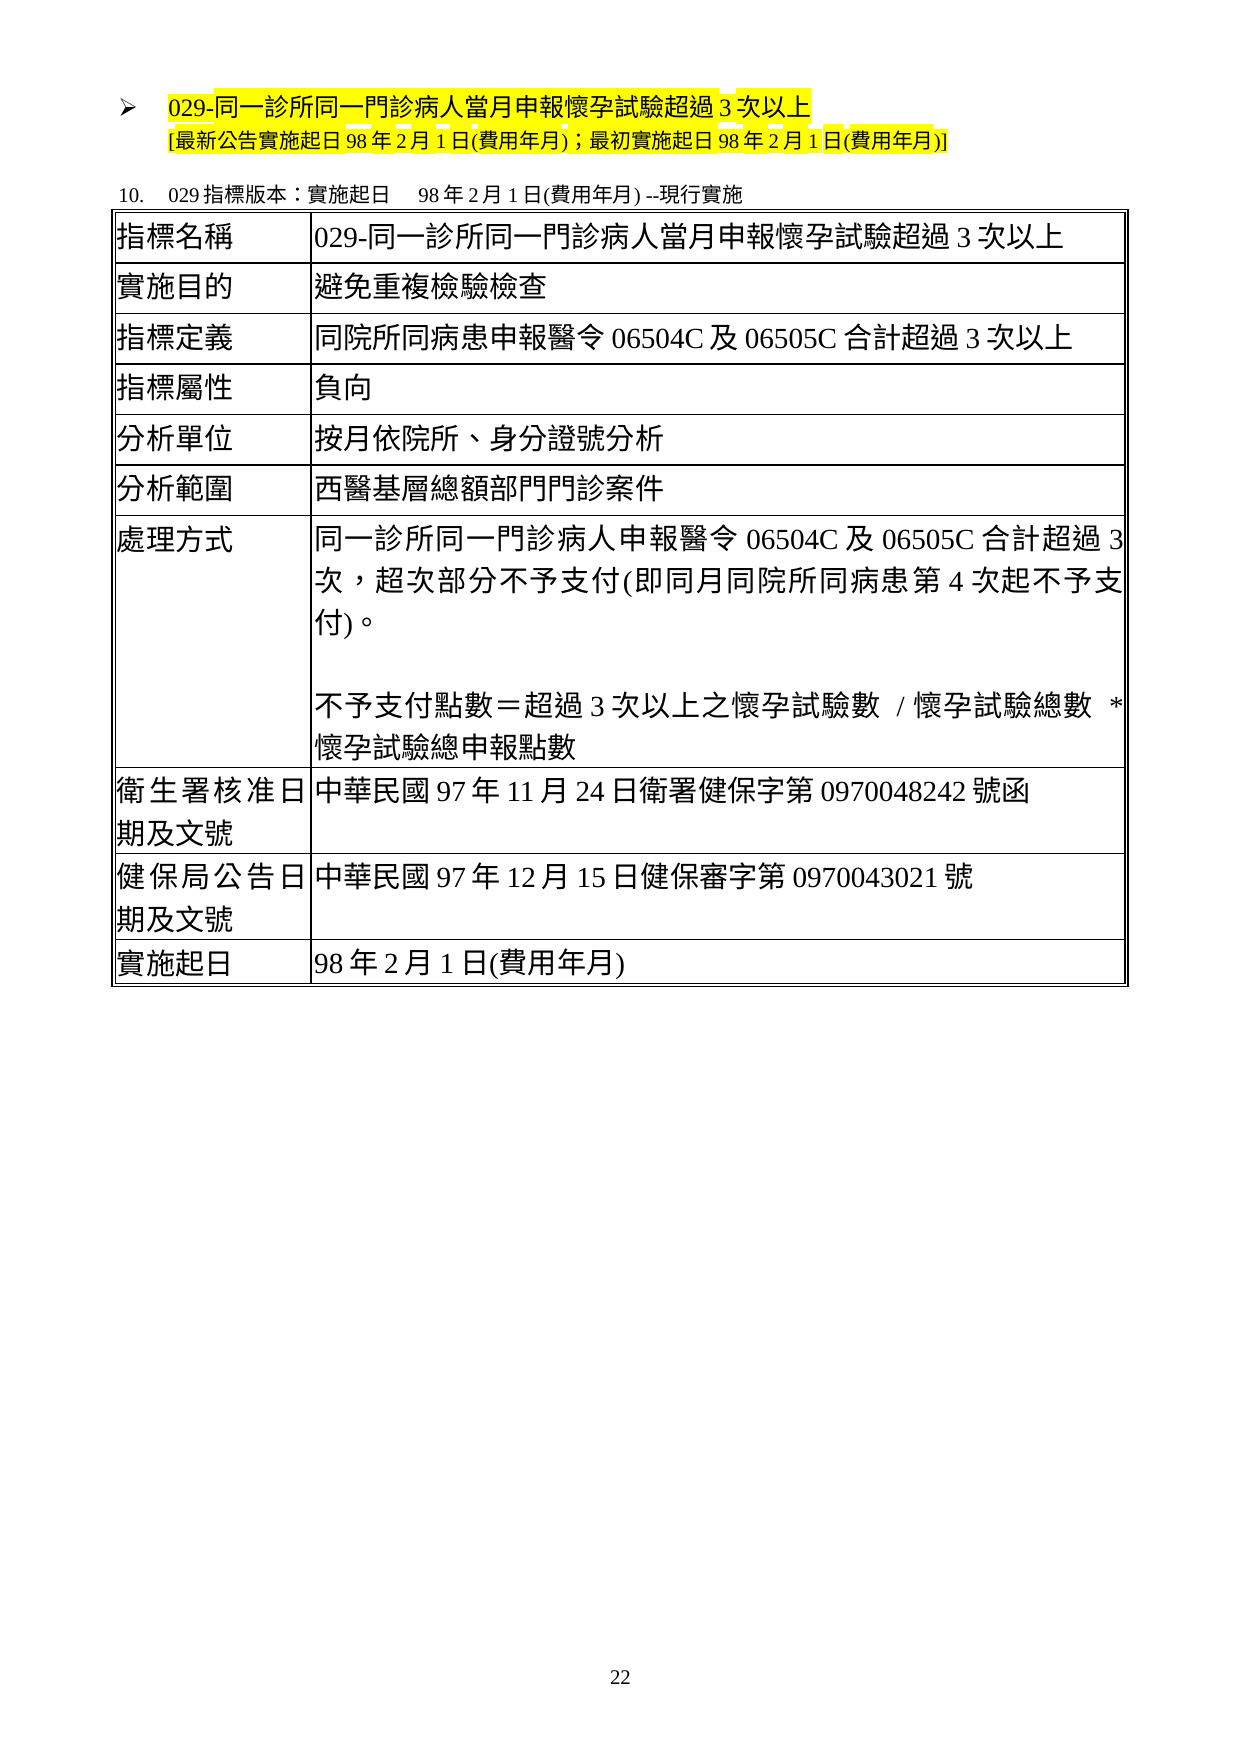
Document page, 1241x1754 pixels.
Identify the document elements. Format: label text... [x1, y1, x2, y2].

table_cell 中華民國97年11月24日衛署健保字第0970048242號函 [312, 768, 1124, 852]
table_cell 分析範圍 [116, 466, 310, 515]
table_cell 西醫基層總額部門門診案件 [312, 466, 1124, 515]
table_cell 同一診所同一門診病人申報醫令06504C及06505C合計超過3次，超次部分不予支付(即同月同院所同病患第4次起不予支付)。 不予支付點數＝超過3次以上之懷孕試驗數 / 懷孕試驗總數 *懷孕試驗總申報點數 [312, 516, 1124, 766]
table_cell 中華民國97年12月15日健保審字第0970043021號 [312, 854, 1124, 939]
list 029-同一診所同一門診病人當月申報懷孕試驗超過3次以上 [118, 88, 1122, 124]
table_cell 實施目的 [116, 264, 310, 313]
table_cell 指標定義 [116, 314, 310, 363]
table_cell 處理方式 [116, 516, 310, 766]
table_cell 分析單位 [116, 415, 310, 464]
table_cell 避免重複檢驗檢查 [312, 264, 1124, 313]
text [最新公告實施起日98年2月1日(費用年月)；最初實施起日98年2月1日(費用年月)] [168, 124, 1122, 154]
table_header 029-同一診所同一門診病人當月申報懷孕試驗超過3次以上 [312, 213, 1124, 262]
table_cell 指標屬性 [116, 365, 310, 414]
table_cell 同院所同病患申報醫令06504C及06505C合計超過3次以上 [312, 314, 1124, 363]
subtitle 029指標版本：實施起日 98年2月1日(費用年月) --現行實施 [118, 178, 1122, 208]
table_cell 實施起日 [116, 940, 310, 982]
table_header 指標名稱 [116, 213, 310, 262]
table_cell 衛生署核准日期及文號 [116, 768, 310, 852]
table_cell 負向 [312, 365, 1124, 414]
table_cell 按月依院所、身分證號分析 [312, 415, 1124, 464]
table_cell 健保局公告日期及文號 [116, 854, 310, 939]
table_cell 98年2月1日(費用年月) [312, 940, 1124, 982]
